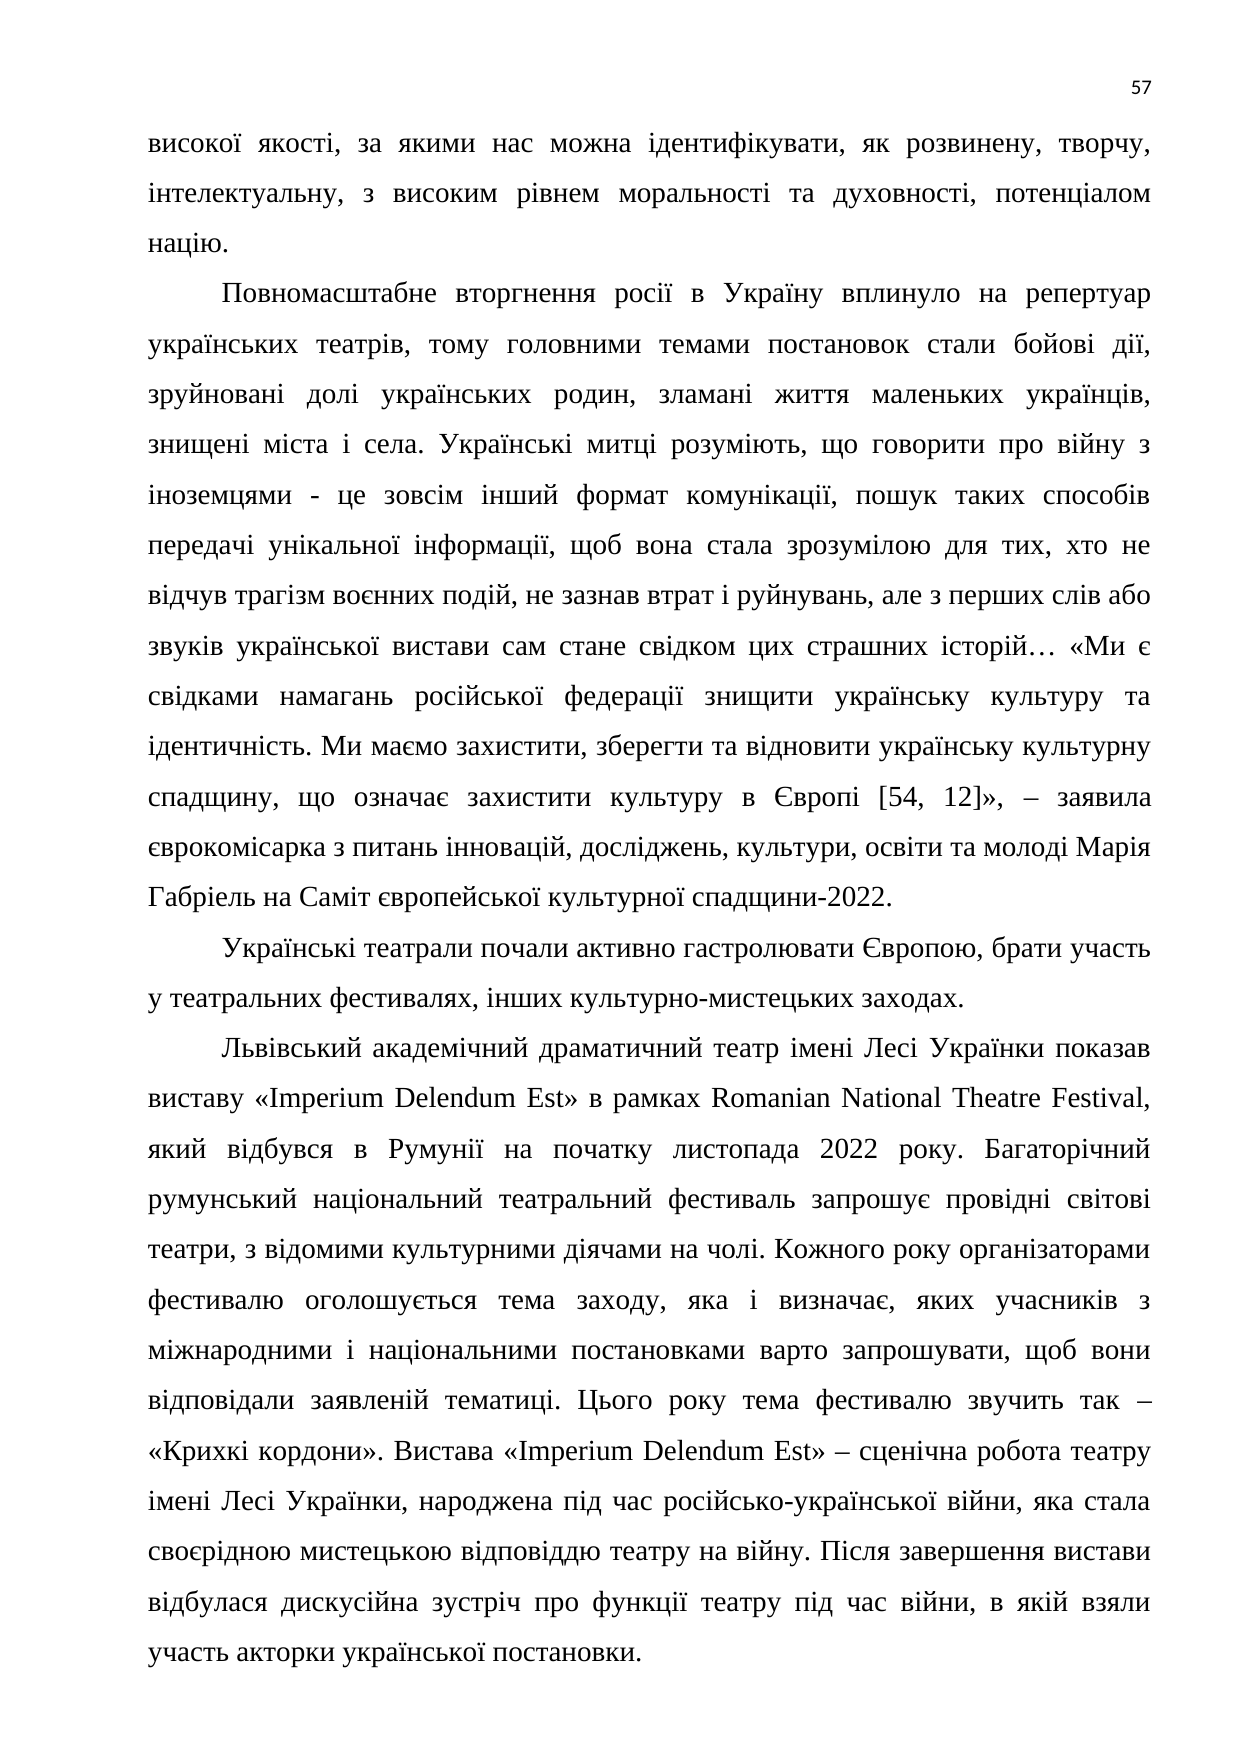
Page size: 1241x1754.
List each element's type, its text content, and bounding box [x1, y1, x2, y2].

text високої якості, за якими нас можна ідентифікувати, як розвинену, творчу, інтелектуальну, з високим рівнем моральності та духовності, потенціалом націю. [148, 125, 1152, 259]
text Українські театрали почали активно гастролювати Європою, брати участь у театральних фестивалях, інших культурно-мистецьких заходах. [148, 930, 1152, 1013]
text Львівський академічний драматичний театр імені Лесі Українки показав виставу «Imperium Delendum Est» в рамках Romanian National Theatre Festival, який відбувся в Румунії на початку листопада 2022 року. Багаторічний румунський національний театральний фестиваль запрошує провідні світові театри, з відомими культурними діячами на чолі. Кожного року організаторами фестивалю оголошується тема заходу, яка і визначає, яких учасників з міжнародними і національними постановками варто запрошувати, щоб вони відповідали заявленій тематиці. Цього року тема фестивалю звучить так – «Крихкі кордони». Вистава «Imperium Delendum Est» – сценічна робота театру імені Лесі Українки, народжена під час російсько-української війни, яка стала своєрідною мистецькою відповіддю театру на війну. Після завершення вистави відбулася дискусійна зустріч про функції театру під час війни, в якій взяли участь акторки української постановки. [148, 1030, 1152, 1668]
text Повномасштабне вторгнення росії в Україну вплинуло на репертуар українських театрів, тому головними темами постановок стали бойові дії, зруйновані долі українських родин, зламані життя маленьких українців, знищені міста і села. Українські митці розуміють, що говорити про війну з іноземцями - це зовсім інший формат комунікації, пошук таких способів передачі унікальної інформації, щоб вона стала зрозумілою для тих, хто не відчув трагізм воєнних подій, не зазнав втрат і руйнувань, але з перших слів або звуків української вистави сам стане свідком цих страшних історій… «Ми є свідками намагань російської федерації знищити українську культуру та ідентичність. Ми маємо захистити, зберегти та відновити українську культурну спадщину, що означає захистити культуру в Європі [54, 12]», – заявила єврокомісарка з питань інновацій, досліджень, культури, освіти та молоді Марія Габріель на Саміт європейської культурної спадщини-2022. [148, 276, 1152, 913]
